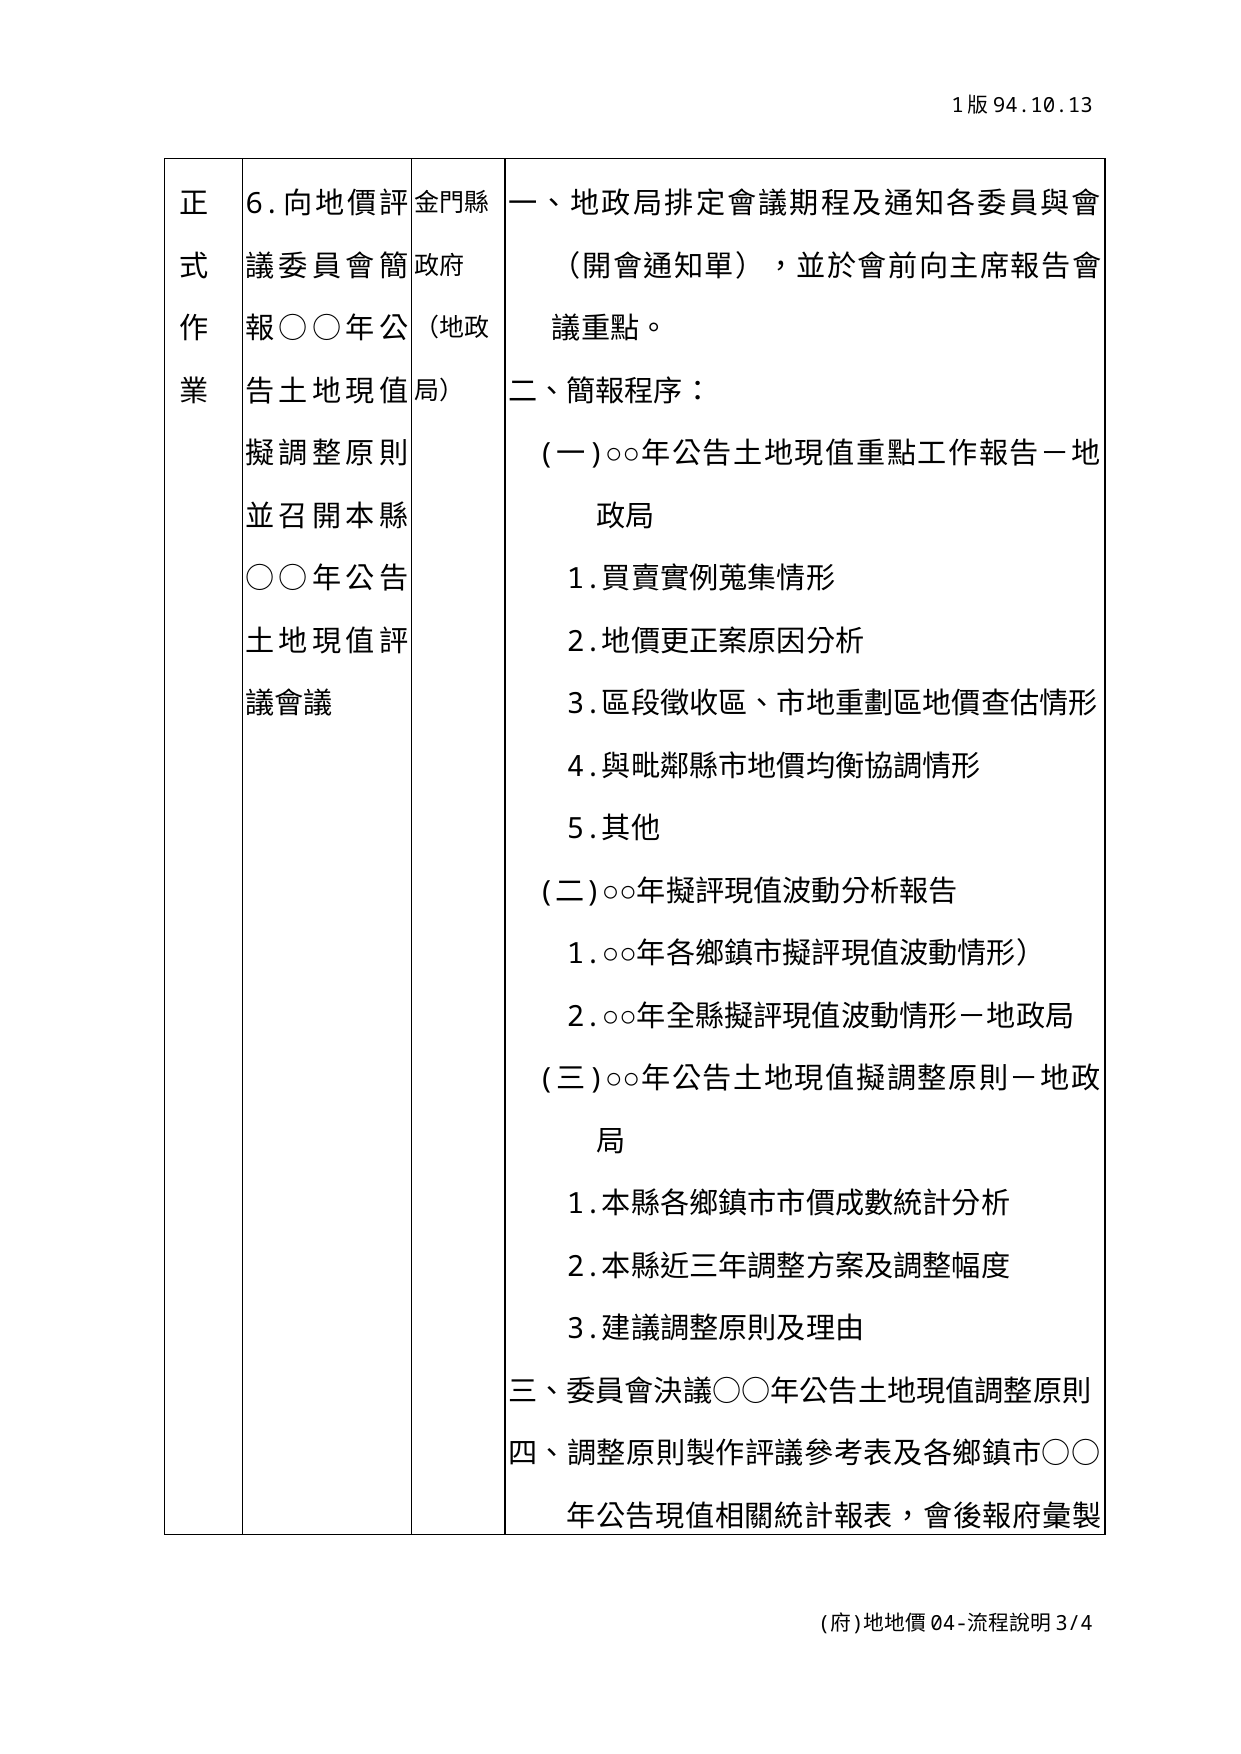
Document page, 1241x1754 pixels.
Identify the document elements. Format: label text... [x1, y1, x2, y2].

table_cell 6.向地價評議委員會簡報○○年公告土地現值擬調整原則並召開本縣○○年公告土地現值評議會議 [243, 159, 411, 1534]
table_cell 正式作業 [165, 159, 242, 1534]
table_cell 一、地政局排定會議期程及通知各委員與會（開會通知單），並於會前向主席報告會議重點。 二、簡報程序： (一)○○年公告土地現值重點工作報告－地政局 1.買賣實例蒐集情形 2.地價更正案原因分析 3.區段徵收區、市地重劃區地價查估情形 4.與毗鄰縣市地價均衡協調情形 5.其他 (二)○○年擬評現值波動分析報告 1.○○年各鄉鎮市擬評現值波動情形） 2.○○年全縣擬評現值波動情形－地政局 (三)○○年公告土地現值擬調整原則－地政局 1.本縣各鄉鎮市市價成數統計分析 2.本縣近三年調整方案及調整幅度 3.建議調整原則及理由 三、委員會決議○○年公告土地現值調整原則 四、調整原則製作評議參考表及各鄉鎮市○○年公告現值相關統計報表，會後報府彙製 [506, 159, 1104, 1534]
table_cell 金門縣政府（地政局） [412, 159, 504, 1534]
